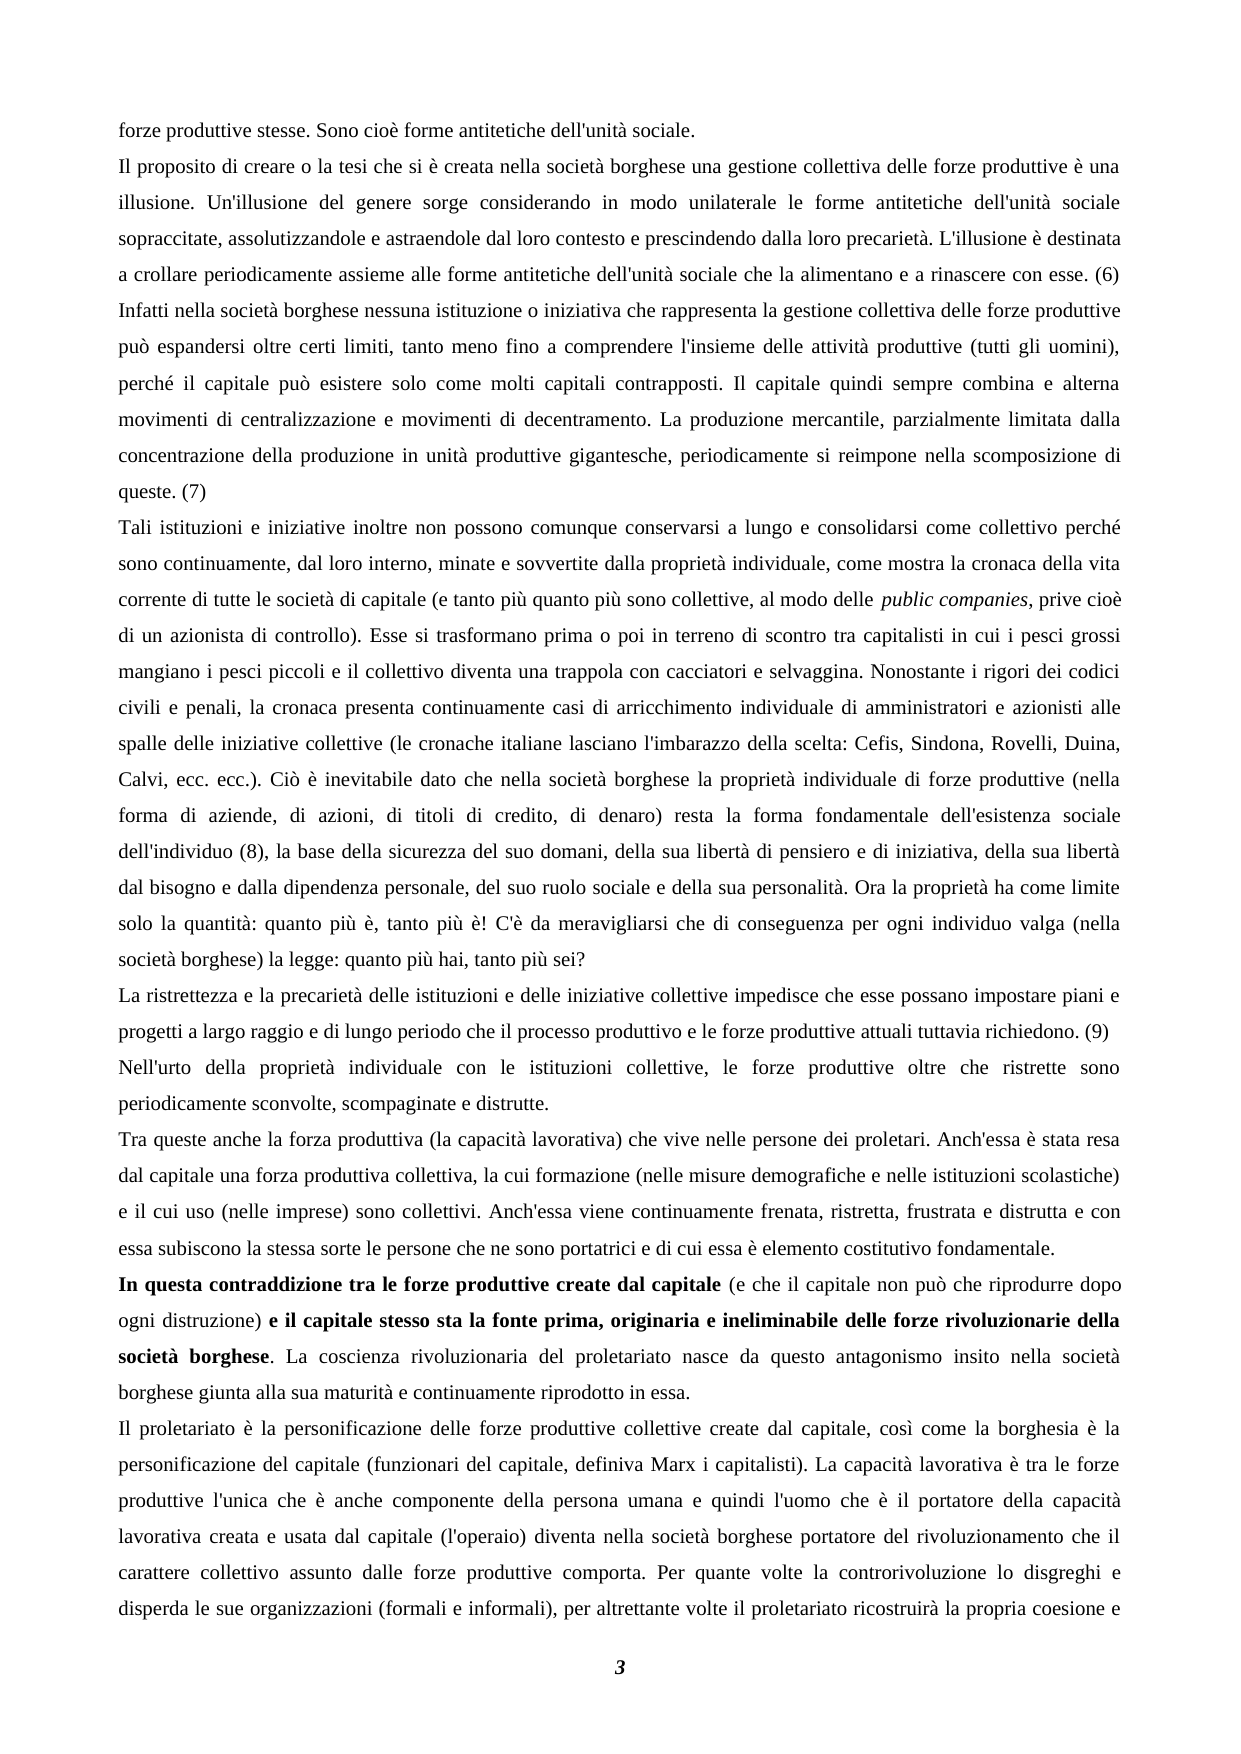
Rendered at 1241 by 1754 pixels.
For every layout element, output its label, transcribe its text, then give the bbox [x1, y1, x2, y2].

text Tra queste anche la forza produttiva (la capacità lavorativa) che vive nelle persone dei proletari. Anch'essa è stata resa dal capitale una forza produttiva collettiva, la cui formazione (nelle misure demografiche e nelle istituzioni scolastiche) e il cui uso (nelle imprese) sono collettivi. Anch'essa viene continuamente frenata, ristretta, frustrata e distrutta e con essa subiscono la stessa sorte le persone che ne sono portatrici e di cui essa è elemento costitutivo fondamentale. [118, 1127, 1122, 1259]
text La ristrettezza e la precarietà delle istituzioni e delle iniziative collettive impedisce che esse possano impostare piani e progetti a largo raggio e di lungo periodo che il processo produttivo e le forze produttive attuali tuttavia richiedono. (9) [118, 983, 1122, 1043]
text Il proletariato è la personificazione delle forze produttive collettive create dal capitale, così come la borghesia è la personificazione del capitale (funzionari del capitale, definiva Marx i capitalisti). La capacità lavorativa è tra le forze produttive l'unica che è anche componente della persona umana e quindi l'uomo che è il portatore della capacità lavorativa creata e usata dal capitale (l'operaio) diventa nella società borghese portatore del rivoluzionamento che il carattere collettivo assunto dalle forze produttive comporta. Per quante volte la controrivoluzione lo disgreghi e disperda le sue organizzazioni (formali e informali), per altrettante volte il proletariato ricostruirà la propria coesione e [118, 1416, 1122, 1620]
text In questa contraddizione tra le forze produttive create dal capitale (e che il capitale non può che riprodurre dopo ogni distruzione) e il capitale stesso sta la fonte prima, originaria e ineliminabile delle forze rivoluzionarie della società borghese. La coscienza rivoluzionaria del proletariato nasce da questo antagonismo insito nella società borghese giunta alla sua maturità e continuamente riprodotto in essa. [118, 1271, 1122, 1404]
text forze produttive stesse. Sono cioè forme antitetiche dell'unità sociale. [118, 118, 1122, 142]
text Il proposito di creare o la tesi che si è creata nella società borghese una gestione collettiva delle forze produttive è una illusione. Un'illusione del genere sorge considerando in modo unilaterale le forme antitetiche dell'unità sociale sopraccitate, assolutizzandole e astraendole dal loro contesto e prescindendo dalla loro precarietà. L'illusione è destinata a crollare periodicamente assieme alle forme antitetiche dell'unità sociale che la alimentano e a rinascere con esse. (6) Infatti nella società borghese nessuna istituzione o iniziativa che rappresenta la gestione collettiva delle forze produttive può espandersi oltre certi limiti, tanto meno fino a comprendere l'insieme delle attività produttive (tutti gli uomini), perché il capitale può esistere solo come molti capitali contrapposti. Il capitale quindi sempre combina e alterna movimenti di centralizzazione e movimenti di decentramento. La produzione mercantile, parzialmente limitata dalla concentrazione della produzione in unità produttive gigantesche, periodicamente si reimpone nella scomposizione di queste. (7) [118, 154, 1122, 503]
text Nell'urto della proprietà individuale con le istituzioni collettive, le forze produttive oltre che ristrette sono periodicamente sconvolte, scompaginate e distrutte. [118, 1055, 1122, 1115]
text Tali istituzioni e iniziative inoltre non possono comunque conservarsi a lungo e consolidarsi come collettivo perché sono continuamente, dal loro interno, minate e sovvertite dalla proprietà individuale, come mostra la cronaca della vita corrente di tutte le società di capitale (e tanto più quanto più sono collettive, al modo delle public companies, prive cioè di un azionista di controllo). Esse si trasformano prima o poi in terreno di scontro tra capitalisti in cui i pesci grossi mangiano i pesci piccoli e il collettivo diventa una trappola con cacciatori e selvaggina. Nonostante i rigori dei codici civili e penali, la cronaca presenta continuamente casi di arricchimento individuale di amministratori e azionisti alle spalle delle iniziative collettive (le cronache italiane lasciano l'imbarazzo della scelta: Cefis, Sindona, Rovelli, Duina, Calvi, ecc. ecc.). Ciò è inevitabile dato che nella società borghese la proprietà individuale di forze produttive (nella forma di aziende, di azioni, di titoli di credito, di denaro) resta la forma fondamentale dell'esistenza sociale dell'individuo (8), la base della sicurezza del suo domani, della sua libertà di pensiero e di iniziativa, della sua libertà dal bisogno e dalla dipendenza personale, del suo ruolo sociale e della sua personalità. Ora la proprietà ha come limite solo la quantità: quanto più è, tanto più è! C'è da meravigliarsi che di conseguenza per ogni individuo valga (nella società borghese) la legge: quanto più hai, tanto più sei? [118, 514, 1122, 971]
